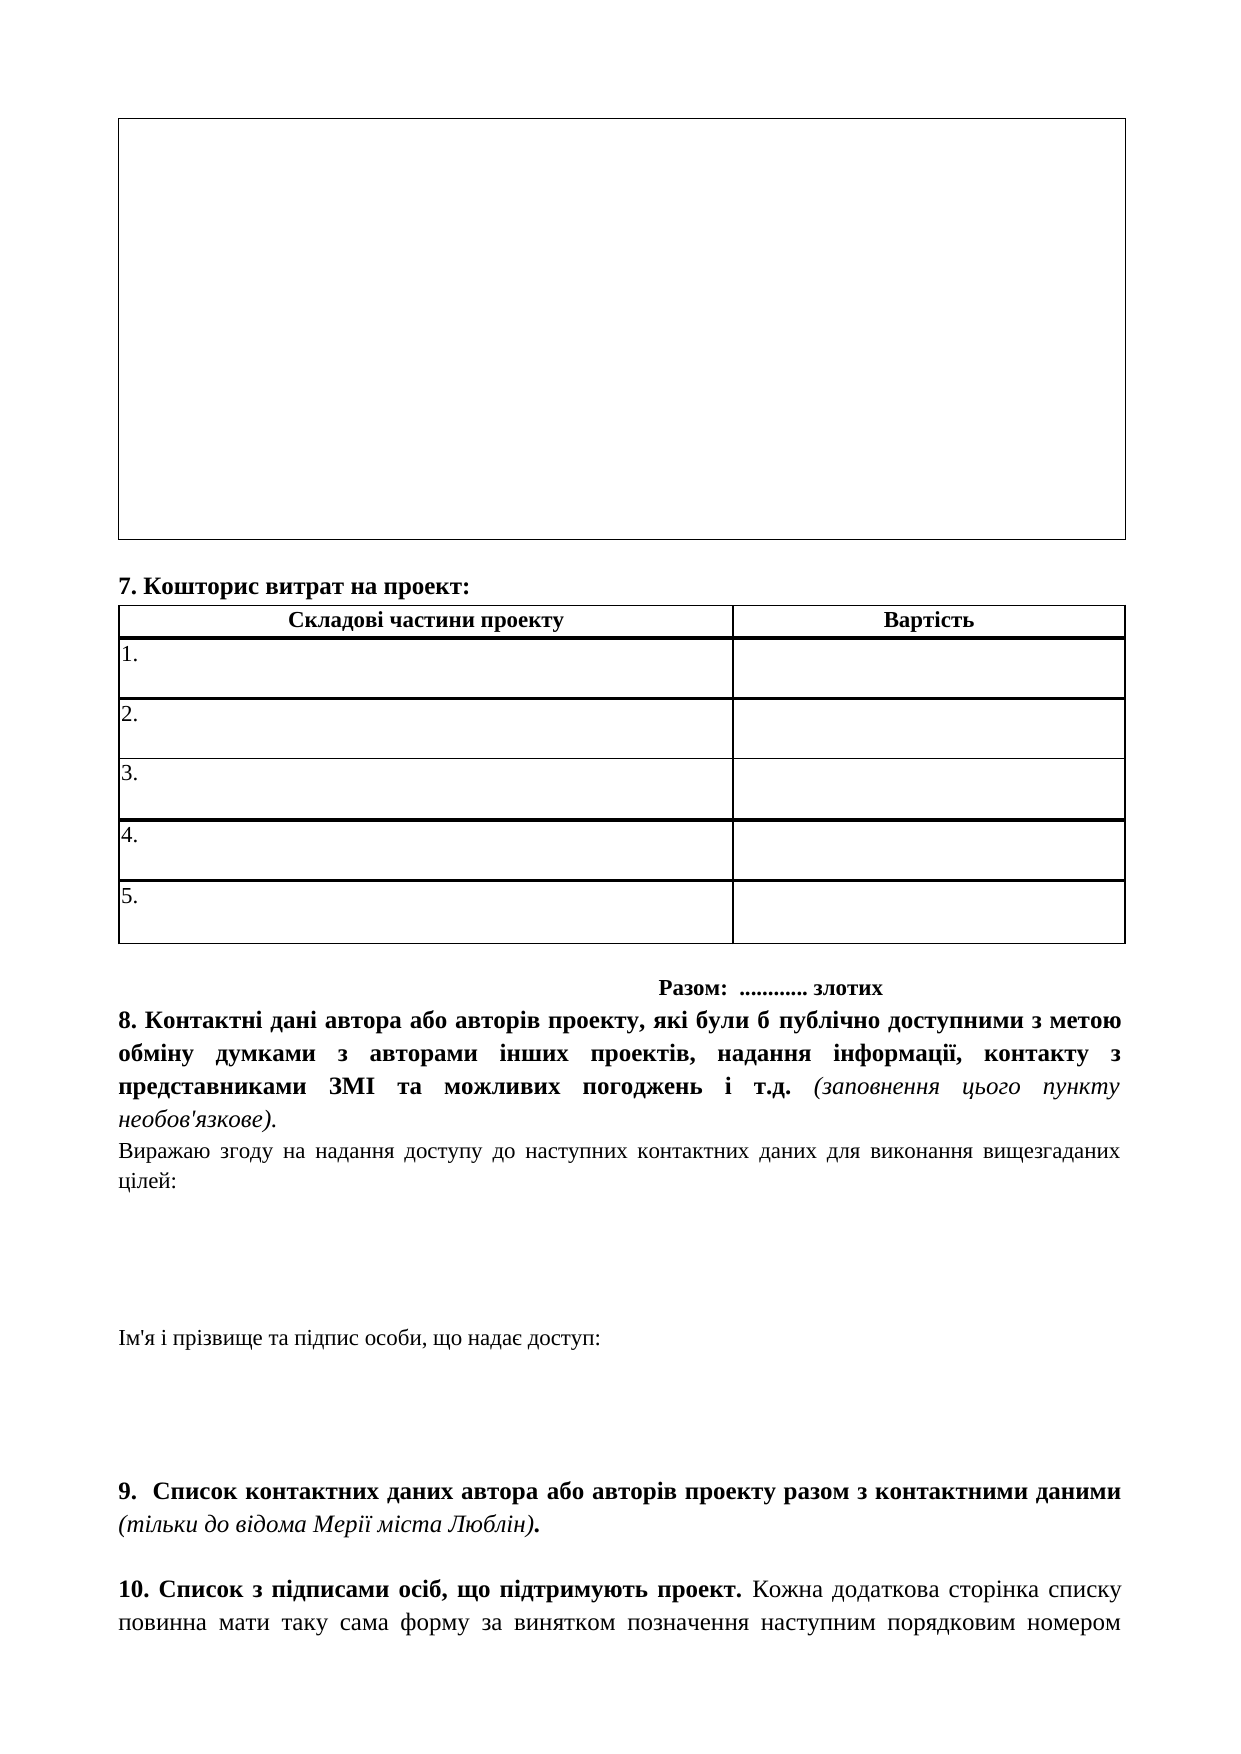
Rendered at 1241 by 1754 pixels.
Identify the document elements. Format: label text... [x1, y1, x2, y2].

table_header Складові частини проекту [120, 606, 732, 636]
table_cell [734, 822, 1124, 879]
text 9. Список контактних даних автора або авторів проекту разом з контактними даними (тільки до відома Мерії міста Люблін). [118, 1476, 1122, 1538]
table_cell [734, 700, 1124, 758]
table_cell [734, 640, 1124, 697]
table_cell 5. [120, 882, 732, 943]
table_cell 1. [120, 640, 732, 697]
table_cell [734, 882, 1124, 943]
text Виражаю згоду на надання доступу до наступних контактних даних для виконання вищезгаданих цілей: [118, 1137, 1122, 1193]
table_cell 4. [120, 822, 732, 879]
text Разом: ............ злотих [413, 974, 1122, 1001]
table_cell 3. [120, 759, 732, 818]
table_header [119, 119, 1125, 539]
table_cell [734, 759, 1124, 818]
text Ім'я і прізвище та підпис особи, що надає доступ: [118, 1324, 1122, 1350]
text 10. Список з підписами осіб, що підтримують проект. Кожна додаткова сторінка списку повинна мати таку сама форму за винятком позначення наступним порядковим номером [118, 1574, 1122, 1636]
text 7. Кошторис витрат на проект: [118, 571, 1122, 600]
table_cell 2. [120, 700, 732, 758]
table_header Вартість [734, 606, 1124, 636]
text 8. Контактні дані автора або авторів проекту, які були б публічно доступними з метою обміну думками з авторами інших проектів, надання інформації, контакту з представниками ЗМІ та можливих погоджень і т.д. (заповнення цього пункту необов'язкове). [118, 1005, 1122, 1132]
